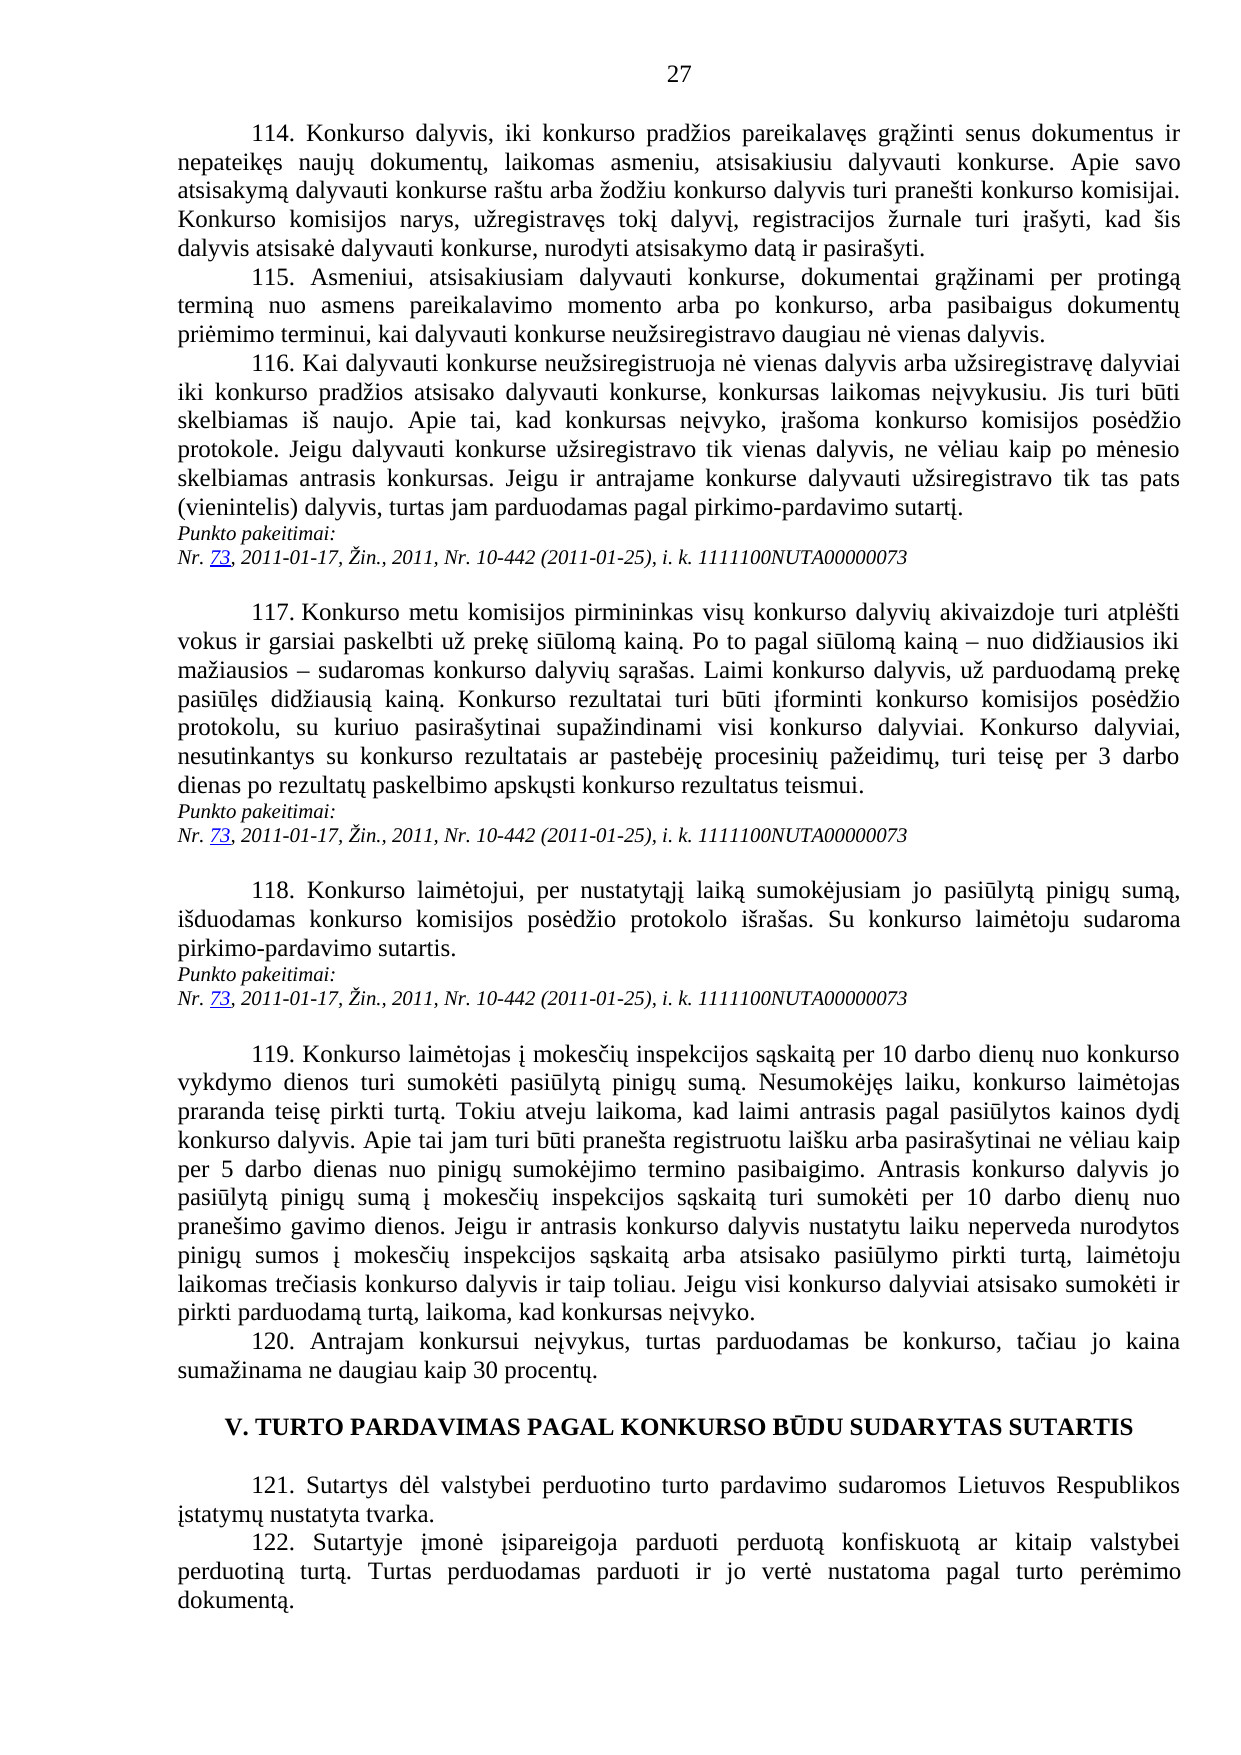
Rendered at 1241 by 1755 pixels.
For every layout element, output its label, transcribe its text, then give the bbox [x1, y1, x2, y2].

text 118. Konkurso laimėtojui, per nustatytąjį laiką sumokėjusiam jo pasiūlytą pinigų sumą, išduodamas konkurso komisijos posėdžio protokolo išrašas. Su konkurso laimėtoju sudaroma pirkimo-pardavimo sutartis. [177, 876, 1181, 962]
text Punkto pakeitimai: [177, 521, 1181, 545]
text V. TURTO PARDAVIMAS PAGAL KONKURSO BŪDU SUDARYTAS SUTARTIS [177, 1412, 1181, 1441]
text Nr. 73, 2011-01-17, Žin., 2011, Nr. 10-442 (2011-01-25), i. k. 1111100NUTA00000073 [177, 823, 1181, 847]
text Punkto pakeitimai: [177, 799, 1181, 823]
text 121. Sutartys dėl valstybei perduotino turto pardavimo sudaromos Lietuvos Respublikos įstatymų nustatyta tvarka. [177, 1470, 1181, 1527]
text 122. Sutartyje įmonė įsipareigoja parduoti perduotą konfiskuotą ar kitaip valstybei perduotiną turtą. Turtas perduodamas parduoti ir jo vertė nustatoma pagal turto perėmimo dokumentą. [177, 1527, 1181, 1614]
text Nr. 73, 2011-01-17, Žin., 2011, Nr. 10-442 (2011-01-25), i. k. 1111100NUTA00000073 [177, 986, 1181, 1010]
text Punkto pakeitimai: [177, 962, 1181, 986]
text Nr. 73, 2011-01-17, Žin., 2011, Nr. 10-442 (2011-01-25), i. k. 1111100NUTA00000073 [177, 545, 1181, 569]
text 116. Kai dalyvauti konkurse neužsiregistruoja nė vienas dalyvis arba užsiregistravę dalyviai iki konkurso pradžios atsisako dalyvauti konkurse, konkursas laikomas neįvykusiu. Jis turi būti skelbiamas iš naujo. Apie tai, kad konkursas neįvyko, įrašoma konkurso komisijos posėdžio protokole. Jeigu dalyvauti konkurse užsiregistravo tik vienas dalyvis, ne vėliau kaip po mėnesio skelbiamas antrasis konkursas. Jeigu ir antrajame konkurse dalyvauti užsiregistravo tik tas pats (vienintelis) dalyvis, turtas jam parduodamas pagal pirkimo-pardavimo sutartį. [177, 348, 1181, 521]
text 115. Asmeniui, atsisakiusiam dalyvauti konkurse, dokumentai grąžinami per protingą terminą nuo asmens pareikalavimo momento arba po konkurso, arba pasibaigus dokumentų priėmimo terminui, kai dalyvauti konkurse neužsiregistravo daugiau nė vienas dalyvis. [177, 262, 1181, 348]
text 119. Konkurso laimėtojas į mokesčių inspekcijos sąskaitą per 10 darbo dienų nuo konkurso vykdymo dienos turi sumokėti pasiūlytą pinigų sumą. Nesumokėjęs laiku, konkurso laimėtojas praranda teisę pirkti turtą. Tokiu atveju laikoma, kad laimi antrasis pagal pasiūlytos kainos dydį konkurso dalyvis. Apie tai jam turi būti pranešta registruotu laišku arba pasirašytinai ne vėliau kaip per 5 darbo dienas nuo pinigų sumokėjimo termino pasibaigimo. Antrasis konkurso dalyvis jo pasiūlytą pinigų sumą į mokesčių inspekcijos sąskaitą turi sumokėti per 10 darbo dienų nuo pranešimo gavimo dienos. Jeigu ir antrasis konkurso dalyvis nustatytu laiku neperveda nurodytos pinigų sumos į mokesčių inspekcijos sąskaitą arba atsisako pasiūlymo pirkti turtą, laimėtoju laikomas trečiasis konkurso dalyvis ir taip toliau. Jeigu visi konkurso dalyviai atsisako sumokėti ir pirkti parduodamą turtą, laikoma, kad konkursas neįvyko. [177, 1039, 1181, 1326]
text 114. Konkurso dalyvis, iki konkurso pradžios pareikalavęs grąžinti senus dokumentus ir nepateikęs naujų dokumentų, laikomas asmeniu, atsisakiusiu dalyvauti konkurse. Apie savo atsisakymą dalyvauti konkurse raštu arba žodžiu konkurso dalyvis turi pranešti konkurso komisijai. Konkurso komisijos narys, užregistravęs tokį dalyvį, registracijos žurnale turi įrašyti, kad šis dalyvis atsisakė dalyvauti konkurse, nurodyti atsisakymo datą ir pasirašyti. [177, 118, 1181, 262]
text 117. Konkurso metu komisijos pirmininkas visų konkurso dalyvių akivaizdoje turi atplėšti vokus ir garsiai paskelbti už prekę siūlomą kainą. Po to pagal siūlomą kainą – nuo didžiausios iki mažiausios – sudaromas konkurso dalyvių sąrašas. Laimi konkurso dalyvis, už parduodamą prekę pasiūlęs didžiausią kainą. Konkurso rezultatai turi būti įforminti konkurso komisijos posėdžio protokolu, su kuriuo pasirašytinai supažindinami visi konkurso dalyviai. Konkurso dalyviai, nesutinkantys su konkurso rezultatais ar pastebėję procesinių pažeidimų, turi teisę per 3 darbo dienas po rezultatų paskelbimo apskųsti konkurso rezultatus teismui. [177, 597, 1181, 799]
text 120. Antrajam konkursui neįvykus, turtas parduodamas be konkurso, tačiau jo kaina sumažinama ne daugiau kaip 30 procentų. [177, 1326, 1181, 1384]
